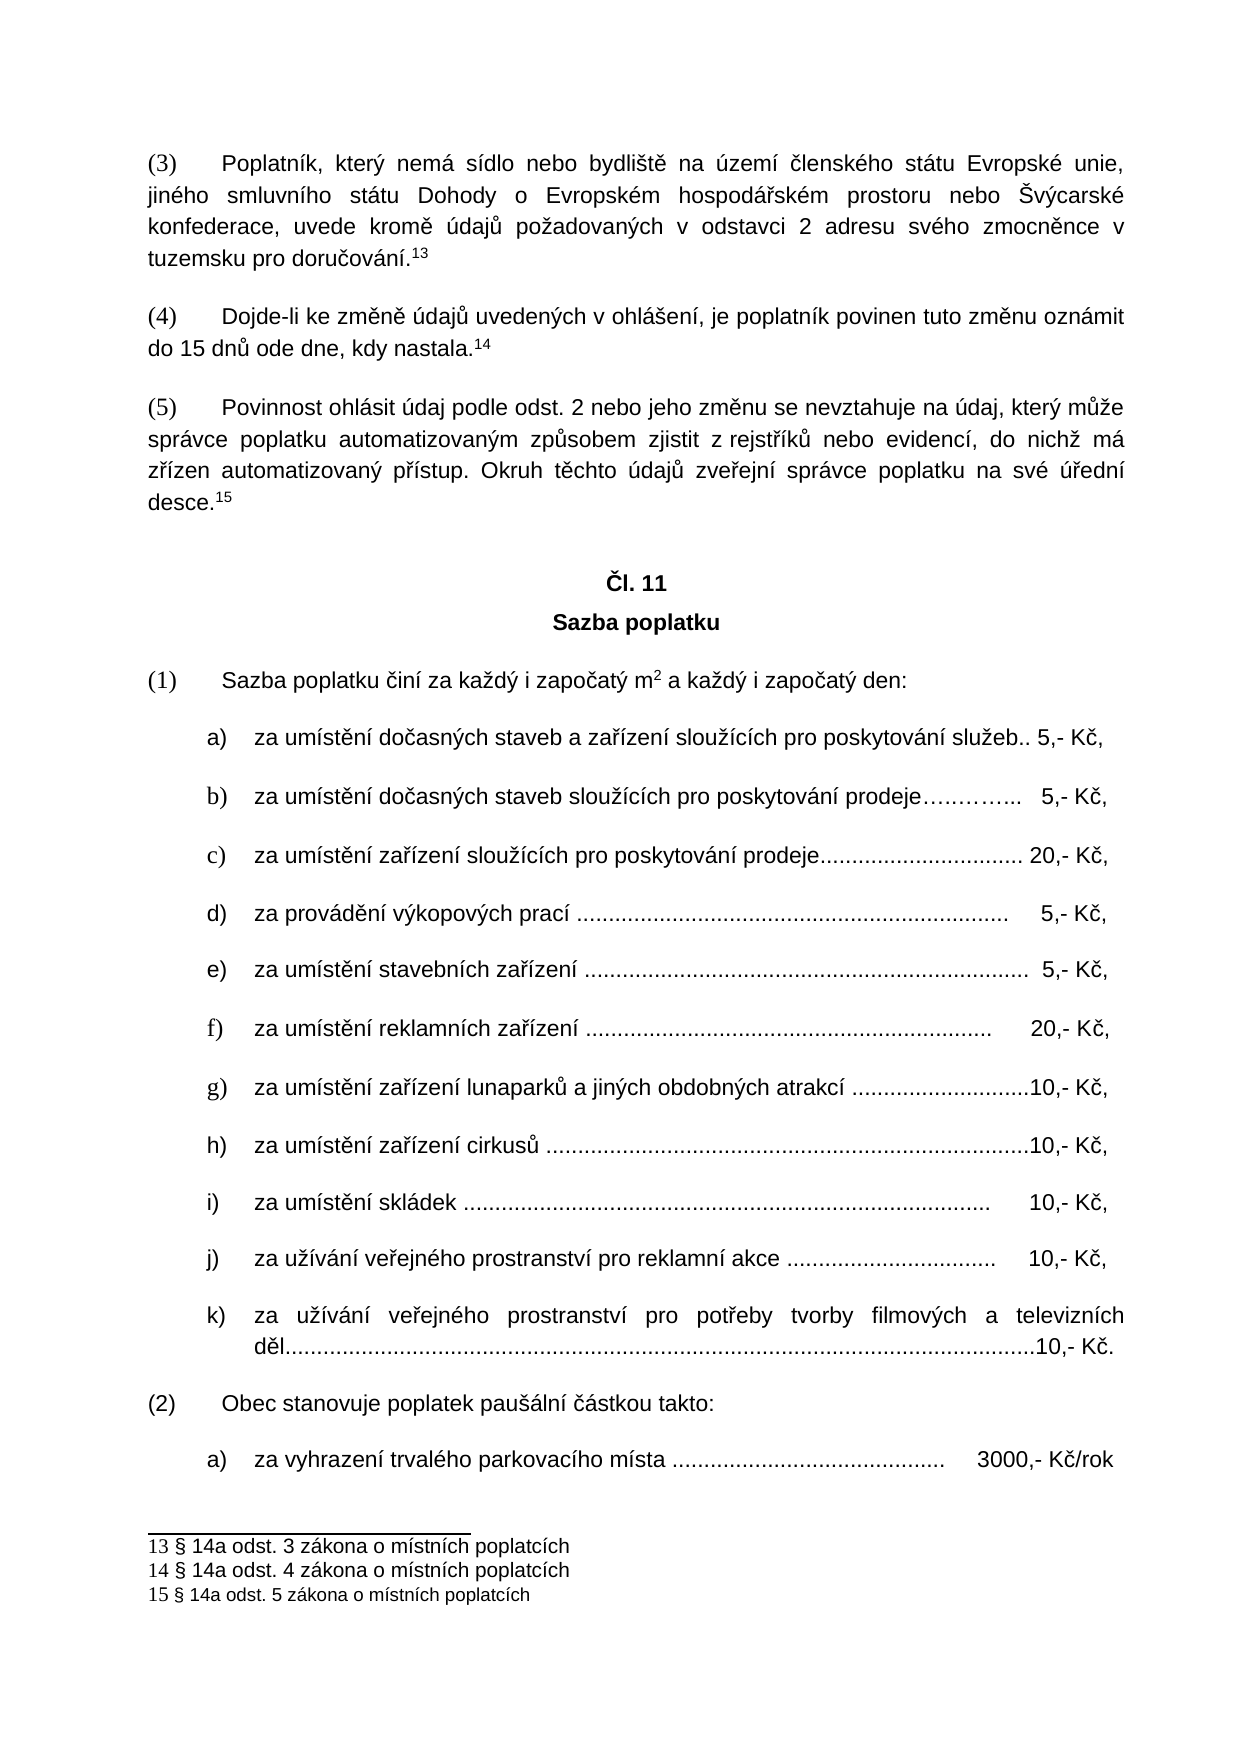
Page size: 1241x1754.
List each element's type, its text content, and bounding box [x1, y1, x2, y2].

list § 14a odst. 5 zákona o místních poplatcích [148, 1582, 1125, 1606]
list za užívání veřejného prostranství pro reklamní akce ................................. 10,- Kč, [207, 1245, 1125, 1271]
list Povinnost ohlásit údaj podle odst. 2 nebo jeho změnu se nevztahuje na údaj, který může správce poplatku automatizovaným způsobem zjistit z rejstříků nebo evidencí, do nichž má zřízen automatizovaný přístup. Okruh těchto údajů zveřejní správce poplatku na své úřední desce. [148, 392, 1125, 515]
list za užívání veřejného prostranství pro potřeby tvorby filmových a televizních děl......................................................................................................................10,- Kč. [207, 1302, 1125, 1359]
text Sazba poplatku [148, 609, 1125, 636]
list Dojde-li ke změně údajů uvedených v ohlášení, je poplatník povinen tuto změnu oznámit do 15 dnů ode dne, kdy nastala. [148, 301, 1125, 362]
list za umístění dočasných staveb a zařízení sloužících pro poskytování služeb.. 5,- Kč, [207, 724, 1125, 751]
list za umístění dočasných staveb sloužících pro poskytování prodeje…..……... 5,- Kč, [207, 781, 1125, 809]
list § 14a odst. 4 zákona o místních poplatcích [148, 1558, 1125, 1582]
list Poplatník, který nemá sídlo nebo bydliště na území členského státu Evropské unie, jiného smluvního státu Dohody o Evropském hospodářském prostoru nebo Švýcarské konfederace, uvede kromě údajů požadovaných v odstavci 2 adresu svého zmocněnce v tuzemsku pro doručování. [148, 148, 1125, 271]
list Sazba poplatku činí za každý i započatý m2 a každý i započatý den: [148, 665, 1125, 693]
list za umístění skládek ................................................................................... 10,- Kč, [207, 1188, 1125, 1215]
list Obec stanovuje poplatek paušální částkou takto: [148, 1390, 1125, 1416]
list za umístění zařízení sloužících pro poskytování prodeje................................ 20,- Kč, [207, 840, 1125, 869]
list za umístění zařízení lunaparků a jiných obdobných atrakcí ............................10,- Kč, [207, 1072, 1125, 1101]
list za umístění zařízení cirkusů ............................................................................10,- Kč, [207, 1132, 1125, 1158]
list za umístění stavebních zařízení ...................................................................... 5,- Kč, [207, 956, 1125, 983]
list za vyhrazení trvalého parkovacího místa ........................................... 3000,- Kč/rok [207, 1446, 1125, 1473]
text Čl. 11 [148, 570, 1125, 597]
list za provádění výkopových prací .................................................................... 5,- Kč, [207, 900, 1125, 926]
list § 14a odst. 3 zákona o místních poplatcích [148, 1534, 1125, 1558]
list za umístění reklamních zařízení ................................................................ 20,- Kč, [207, 1013, 1125, 1042]
